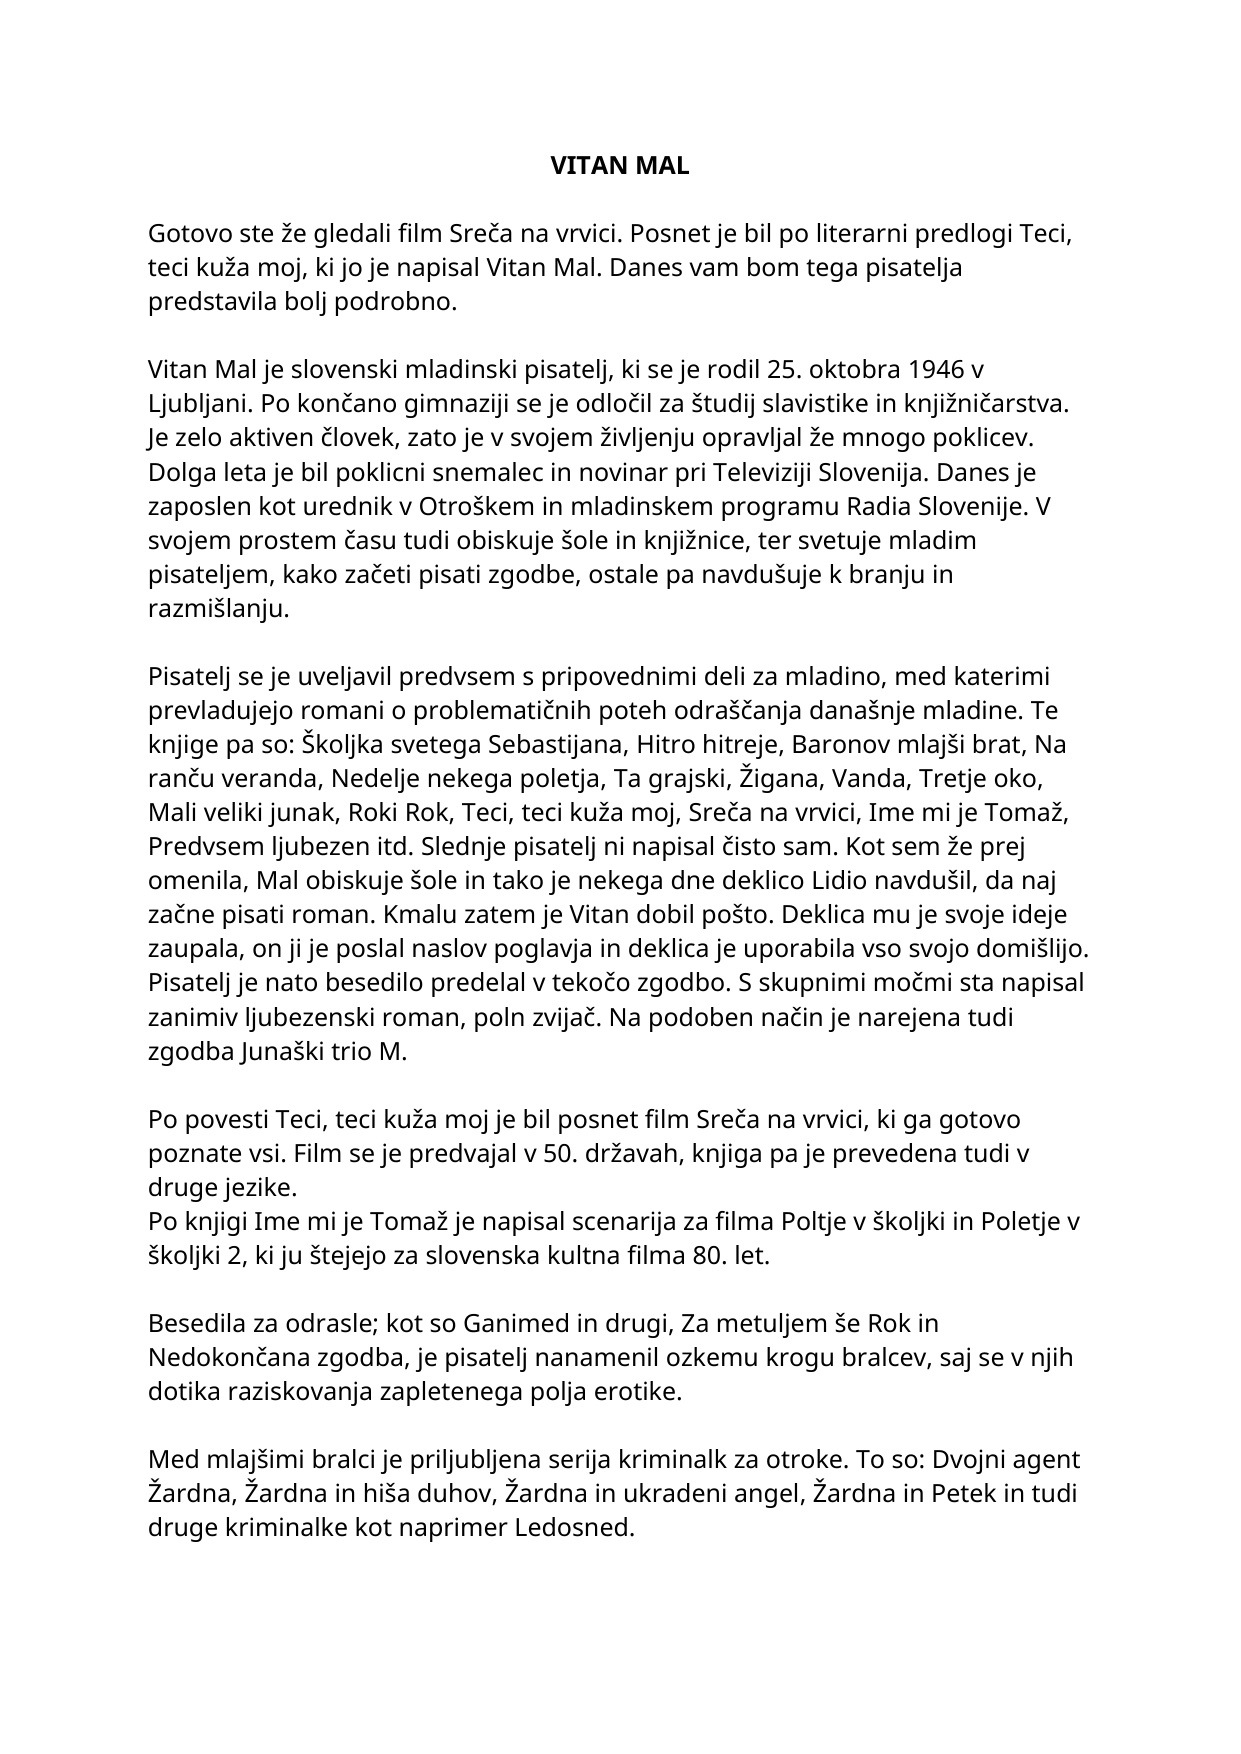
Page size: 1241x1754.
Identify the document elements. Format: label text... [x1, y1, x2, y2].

text Gotovo ste že gledali film Sreča na vrvici. Posnet je bil po literarni predlogi Teci, teci kuža moj, ki jo je napisal Vitan Mal. Danes vam bom tega pisatelja predstavila bolj podrobno. [148, 216, 1093, 318]
text Med mlajšimi bralci je priljubljena serija kriminalk za otroke. To so: Dvojni agent Žardna, Žardna in hiša duhov, Žardna in ukradeni angel, Žardna in Petek in tudi druge kriminalke kot naprimer Ledosned. [148, 1442, 1093, 1544]
text VITAN MAL [148, 148, 1093, 182]
text Pisatelj se je uveljavil predvsem s pripovednimi deli za mladino, med katerimi prevladujejo romani o problematičnih poteh odraščanja današnje mladine. Te knjige pa so: Školjka svetega Sebastijana, Hitro hitreje, Baronov mlajši brat, Na ranču veranda, Nedelje nekega poletja, Ta grajski, Žigana, Vanda, Tretje oko, Mali veliki junak, Roki Rok, Teci, teci kuža moj, Sreča na vrvici, Ime mi je Tomaž, Predvsem ljubezen itd. Slednje pisatelj ni napisal čisto sam. Kot sem že prej omenila, Mal obiskuje šole in tako je nekega dne deklico Lidio navdušil, da naj začne pisati roman. Kmalu zatem je Vitan dobil pošto. Deklica mu je svoje ideje zaupala, on ji je poslal naslov poglavja in deklica je uporabila vso svojo domišlijo. Pisatelj je nato besedilo predelal v tekočo zgodbo. S skupnimi močmi sta napisal zanimiv ljubezenski roman, poln zvijač. Na podoben način je narejena tudi zgodba Junaški trio M. [148, 658, 1093, 1067]
text Vitan Mal je slovenski mladinski pisatelj, ki se je rodil 25. oktobra 1946 v Ljubljani. Po končano gimnaziji se je odločil za študij slavistike in knjižničarstva. Je zelo aktiven človek, zato je v svojem življenju opravljal že mnogo poklicev. Dolga leta je bil poklicni snemalec in novinar pri Televiziji Slovenija. Danes je zaposlen kot urednik v Otroškem in mladinskem programu Radia Slovenije. V svojem prostem času tudi obiskuje šole in knjižnice, ter svetuje mladim pisateljem, kako začeti pisati zgodbe, ostale pa navdušuje k branju in razmišlanju. [148, 352, 1093, 624]
text Po knjigi Ime mi je Tomaž je napisal scenarija za filma Poltje v školjki in Poletje v školjki 2, ki ju štejejo za slovenska kultna filma 80. let. [148, 1203, 1093, 1272]
text Po povesti Teci, teci kuža moj je bil posnet film Sreča na vrvici, ki ga gotovo poznate vsi. Film se je predvajal v 50. državah, knjiga pa je prevedena tudi v druge jezike. [148, 1101, 1093, 1203]
text Besedila za odrasle; kot so Ganimed in drugi, Za metuljem še Rok in Nedokončana zgodba, je pisatelj nanamenil ozkemu krogu bralcev, saj se v njih dotika raziskovanja zapletenega polja erotike. [148, 1306, 1093, 1408]
